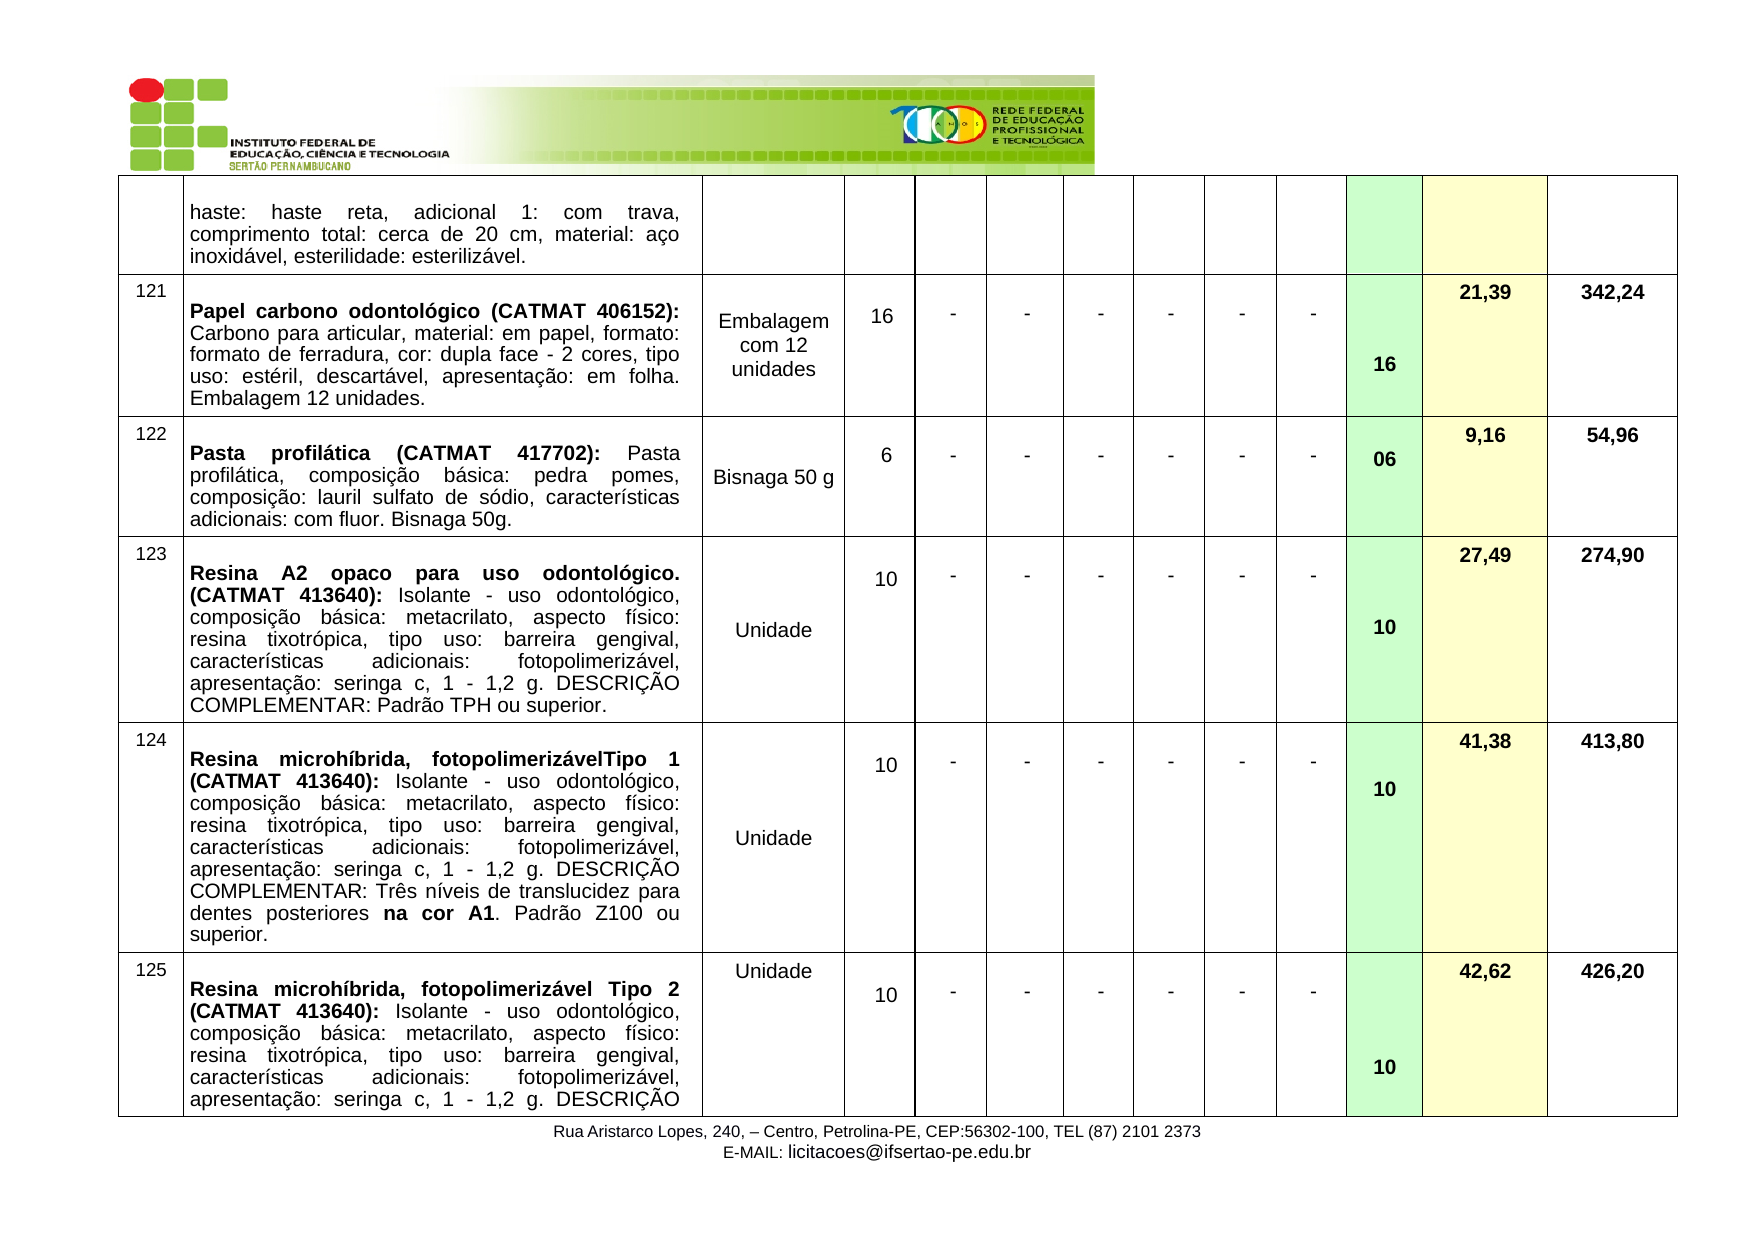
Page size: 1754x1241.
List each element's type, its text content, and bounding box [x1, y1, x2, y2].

table_cell Unidade [703, 537, 844, 722]
table_cell Resina microhíbrida, fotopolimerizávelTipo 1 (CATMAT 413640): Isolante - uso odontológico, composição básica: metacrilato, aspecto físico: resina tixotrópica, tipo uso: barreira gengival, características adicionais: fotopolimerizável, apresentação: seringa c, 1 - 1,2 g. DESCRIÇÃO COMPLEMENTAR: Três níveis de translucidez para dentes posteriores na cor A1. Padrão Z100 ou superior. [184, 723, 702, 952]
table_cell [1423, 176, 1547, 273]
table_cell Pasta profilática (CATMAT 417702): Pasta profilática, composição básica: pedra pomes, composição: lauril sulfato de sódio, características adicionais: com fluor. Bisnaga 50g. [184, 417, 702, 536]
table_cell - [1277, 275, 1346, 416]
table_cell 41,38 [1423, 723, 1547, 952]
table_cell - [987, 275, 1063, 416]
table_cell Papel carbono odontológico (CATMAT 406152): Carbono para articular, material: em papel, formato: formato de ferradura, cor: dupla face - 2 cores, tipo uso: estéril, descartável, apresentação: em folha. Embalagem 12 unidades. [184, 275, 702, 416]
table_cell Resina microhíbrida, fotopolimerizável Tipo 2 (CATMAT 413640): Isolante - uso odontológico, composição básica: metacrilato, aspecto físico: resina tixotrópica, tipo uso: barreira gengival, características adicionais: fotopolimerizável, apresentação: seringa c, 1 - 1,2 g. DESCRIÇÃO [184, 953, 702, 1116]
table_cell - [1205, 537, 1276, 722]
table_cell - [1134, 176, 1204, 273]
table_cell - [1064, 417, 1133, 536]
table_cell - [845, 176, 914, 273]
table_cell - [1064, 723, 1133, 952]
table_cell - [916, 176, 986, 273]
table_cell - [987, 537, 1063, 722]
table_cell - [1134, 275, 1204, 416]
table_cell Bisnaga 50 g [703, 417, 844, 536]
table_cell - [1277, 176, 1346, 273]
table_cell - [987, 723, 1063, 952]
table_cell 274,90 [1548, 537, 1677, 722]
table_cell 9,16 [1423, 417, 1547, 536]
table_cell - [1134, 723, 1204, 952]
table_cell - [1205, 953, 1276, 1116]
table_cell - [1134, 537, 1204, 722]
table_cell 10 [1347, 537, 1422, 722]
table_cell 27,49 [1423, 537, 1547, 722]
table_cell 413,80 [1548, 723, 1677, 952]
table_cell 123 [119, 537, 183, 722]
table_cell - [1064, 537, 1133, 722]
table_cell - [1205, 417, 1276, 536]
table_cell haste: haste reta, adicional 1: com trava, comprimento total: cerca de 20 cm, material: aço inoxidável, esterilidade: esterilizável. [184, 176, 702, 273]
table_cell - [916, 723, 986, 952]
table_cell [119, 176, 183, 273]
table_cell Unidade [703, 723, 844, 952]
table_cell 6 [845, 417, 914, 536]
table_cell - [1205, 723, 1276, 952]
table_cell - [916, 275, 986, 416]
table_cell 10 [1347, 953, 1422, 1116]
table_cell 10 [1347, 723, 1422, 952]
table_cell 124 [119, 723, 183, 952]
table_cell 121 [119, 275, 183, 416]
table_cell - [1134, 417, 1204, 536]
table_cell 06 [1347, 417, 1422, 536]
table_cell 21,39 [1423, 275, 1547, 416]
table_cell 16 [845, 275, 914, 416]
table_cell 42,62 [1423, 953, 1547, 1116]
table_cell 10 [845, 537, 914, 722]
table_cell 125 [119, 953, 183, 1116]
table_cell [1205, 176, 1276, 273]
table_cell 10 [845, 953, 914, 1116]
table_cell 54,96 [1548, 417, 1677, 536]
table_cell - [987, 417, 1063, 536]
table_cell - [1064, 275, 1133, 416]
table_cell - [987, 953, 1063, 1116]
table_cell [1548, 176, 1677, 273]
table_cell [1347, 176, 1422, 273]
table_cell - [1277, 723, 1346, 952]
table_cell - [916, 537, 986, 722]
table_cell - [1277, 953, 1346, 1116]
table_cell - [916, 417, 986, 536]
table_cell [703, 176, 844, 273]
table_cell - [1064, 953, 1133, 1116]
table_cell - [987, 176, 1063, 273]
table_cell - [916, 953, 986, 1116]
table_cell - [1277, 537, 1346, 722]
table_cell Embalagem com 12 unidades [703, 275, 844, 416]
table_cell - [1134, 953, 1204, 1116]
table_cell - [1064, 176, 1133, 273]
table_cell - [1277, 417, 1346, 536]
table_cell - [1205, 275, 1276, 416]
table_cell 16 [1347, 275, 1422, 416]
picture [118, 75, 1095, 175]
table_cell 426,20 [1548, 953, 1677, 1116]
table_cell 342,24 [1548, 275, 1677, 416]
table_cell 10 [845, 723, 914, 952]
table_cell Resina A2 opaco para uso odontológico. (CATMAT 413640): Isolante - uso odontológico, composição básica: metacrilato, aspecto físico: resina tixotrópica, tipo uso: barreira gengival, características adicionais: fotopolimerizável, apresentação: seringa c, 1 - 1,2 g. DESCRIÇÃO COMPLEMENTAR: Padrão TPH ou superior. [184, 537, 702, 722]
table_cell Unidade [703, 953, 844, 1116]
table_cell 122 [119, 417, 183, 536]
